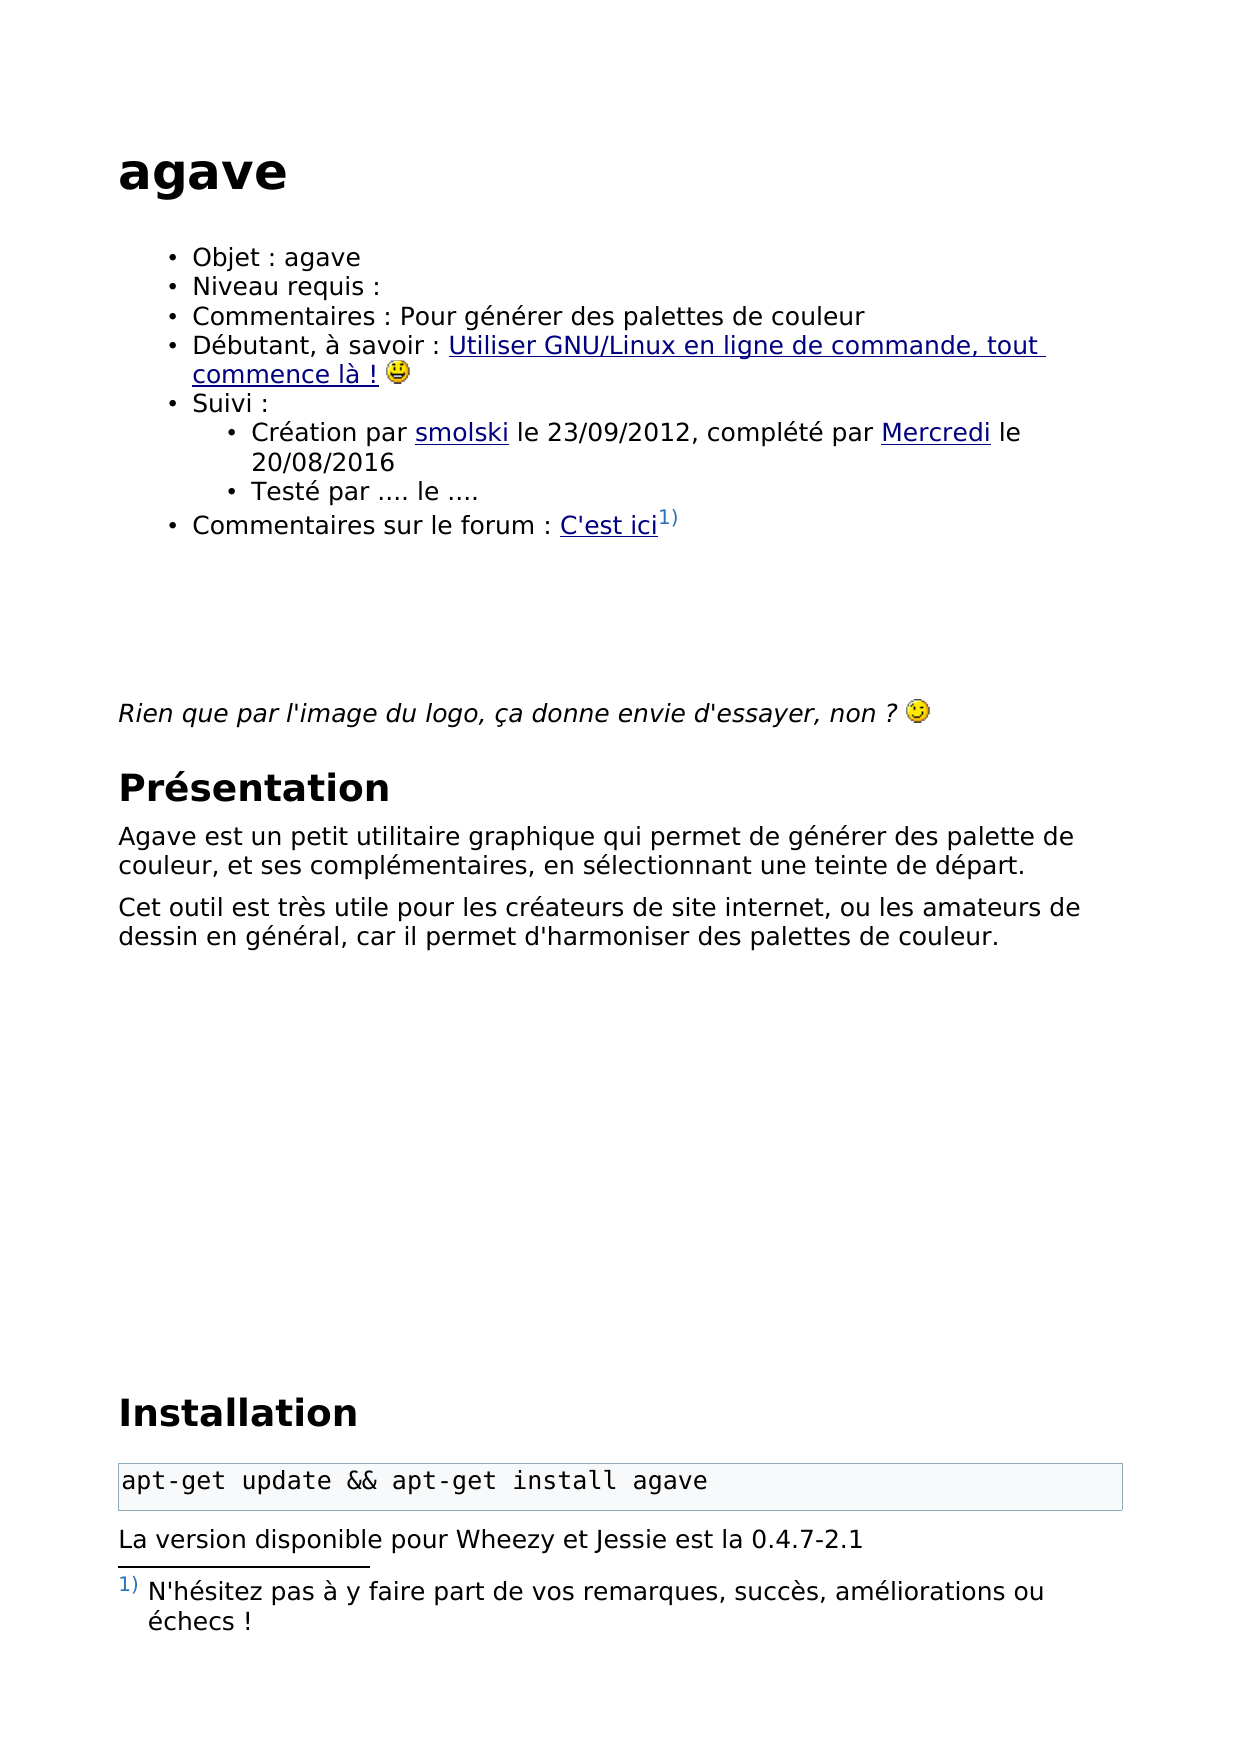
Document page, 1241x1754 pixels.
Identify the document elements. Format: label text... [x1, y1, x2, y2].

list Commentaires : Pour générer des palettes de couleur [177, 302, 1122, 331]
list Création par smolski le 23/09/2012, complété par Mercredi le 20/08/2016 [236, 418, 1122, 477]
list Niveau requis : [177, 272, 1122, 302]
text Agave est un petit utilitaire graphique qui permet de générer des palette de couleur, et ses complémentaires, en sélectionnant une teinte de départ. [118, 822, 1122, 881]
list N'hésitez pas à y faire part de vos remarques, succès, améliorations ou échecs ! [118, 1573, 1122, 1636]
text Cet outil est très utile pour les créateurs de site internet, ou les amateurs de dessin en général, car il permet d'harmoniser des palettes de couleur. [118, 893, 1122, 951]
list Commentaires sur le forum : C'est ici [177, 506, 1122, 540]
picture [906, 699, 930, 723]
subtitle agave [118, 143, 1122, 201]
text Rien que par l'image du logo, ça donne envie d'essayer, non ? [118, 699, 1122, 729]
subtitle Installation [118, 1392, 1122, 1436]
table_header apt-get update && apt-get install agave [119, 1464, 1122, 1510]
list Suivi : [177, 389, 1122, 418]
picture [386, 360, 410, 384]
list Objet : agave [177, 243, 1122, 272]
list Débutant, à savoir : Utiliser GNU/Linux en ligne de commande, tout commence là ! [177, 331, 1122, 389]
text La version disponible pour Wheezy et Jessie est la 0.4.7-2.1 [118, 1525, 1122, 1554]
subtitle Présentation [118, 766, 1122, 810]
list Testé par .... le .... [236, 477, 1122, 506]
